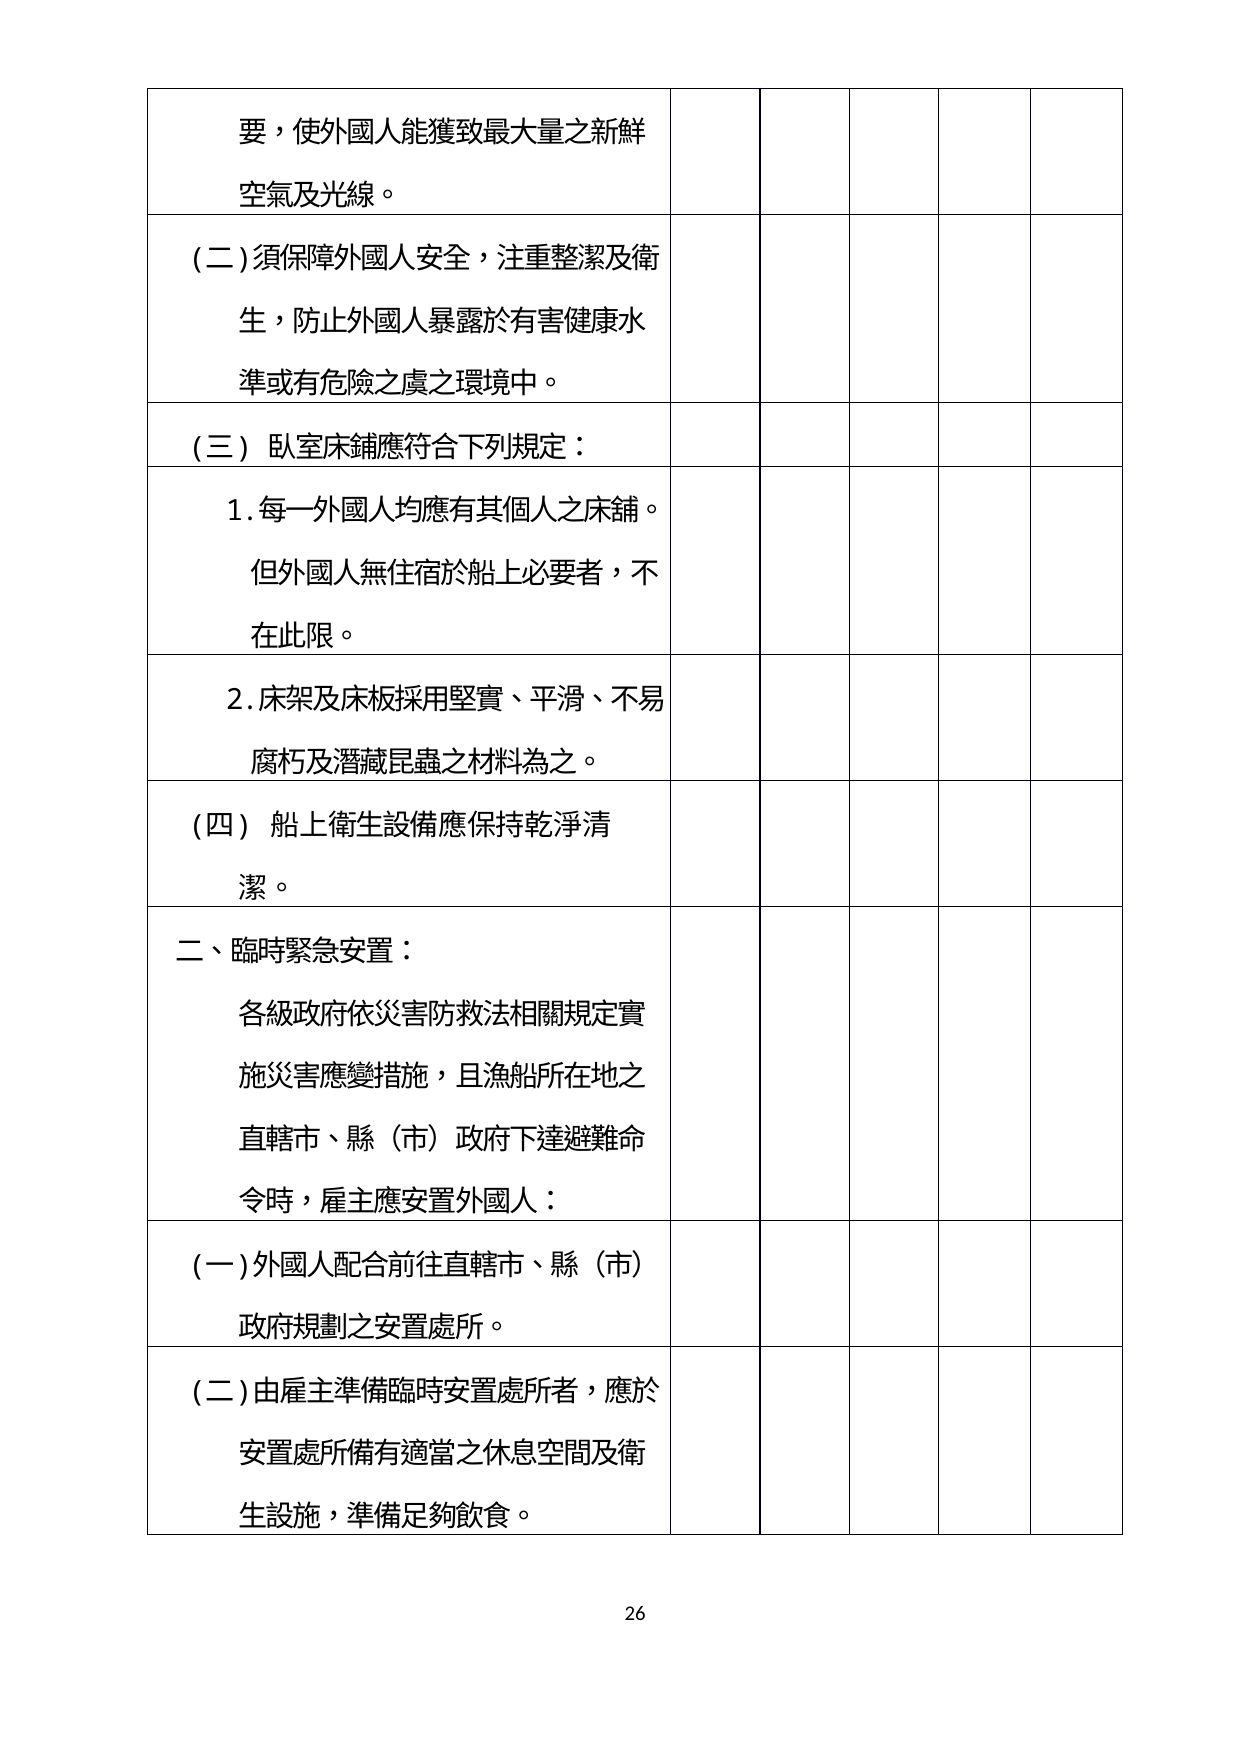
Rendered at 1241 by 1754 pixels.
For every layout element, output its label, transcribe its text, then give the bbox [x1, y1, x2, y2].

table_cell [761, 781, 849, 906]
table_cell [671, 403, 759, 466]
table_cell [850, 781, 938, 906]
table_cell [671, 781, 759, 906]
table_cell [939, 467, 1030, 654]
table_cell (一)外國人配合前往直轄市、縣（市）政府規劃之安置處所。 [148, 1221, 670, 1346]
table_cell [761, 1347, 849, 1534]
table_cell [671, 655, 759, 780]
table_cell [671, 215, 759, 402]
table_cell 1.每一外國人均應有其個人之床舖。但外國人無住宿於船上必要者，不在此限。 [148, 467, 670, 654]
table_cell [939, 1347, 1030, 1534]
table_cell 2.床架及床板採用堅實、平滑、不易腐朽及潛藏昆蟲之材料為之。 [148, 655, 670, 780]
table_cell [1031, 655, 1122, 780]
table_cell [761, 215, 849, 402]
table_cell [939, 89, 1030, 213]
table_cell [671, 1347, 759, 1534]
table_cell [671, 467, 759, 654]
table_cell [850, 1221, 938, 1346]
table_cell [1031, 89, 1122, 213]
table_cell (二)須保障外國人安全，注重整潔及衛生，防止外國人暴露於有害健康水準或有危險之虞之環境中。 [148, 215, 670, 402]
table_cell [850, 467, 938, 654]
table_cell [671, 89, 759, 213]
table_cell [939, 1221, 1030, 1346]
table_cell [761, 403, 849, 466]
table_cell [761, 655, 849, 780]
table_cell 要，使外國人能獲致最大量之新鮮空氣及光線。 [148, 89, 670, 213]
table_cell [850, 907, 938, 1220]
table_cell [939, 403, 1030, 466]
table_cell [939, 781, 1030, 906]
table_cell [850, 1347, 938, 1534]
table_cell 二、臨時緊急安置： 各級政府依災害防救法相關規定實施災害應變措施，且漁船所在地之直轄市、縣（市）政府下達避難命令時，雇主應安置外國人： [148, 907, 670, 1220]
table_cell [1031, 781, 1122, 906]
table_cell [850, 89, 938, 213]
table_cell [1031, 215, 1122, 402]
table_cell [761, 1221, 849, 1346]
table_cell [1031, 1221, 1122, 1346]
table_cell [939, 907, 1030, 1220]
table_cell [1031, 1347, 1122, 1534]
table_cell [939, 655, 1030, 780]
table_cell [761, 467, 849, 654]
table_cell (三) 臥室床鋪應符合下列規定： [148, 403, 670, 466]
table_cell [1031, 907, 1122, 1220]
table_cell [1031, 467, 1122, 654]
table_cell [761, 89, 849, 213]
table_cell [671, 1221, 759, 1346]
table_cell [850, 655, 938, 780]
table_cell [939, 215, 1030, 402]
table_cell [1031, 403, 1122, 466]
table_cell [671, 907, 759, 1220]
table_cell [850, 403, 938, 466]
table_cell (四) 船上衛生設備應保持乾淨清潔。 [148, 781, 670, 906]
table_cell (二)由雇主準備臨時安置處所者，應於安置處所備有適當之休息空間及衛生設施，準備足夠飲食。 [148, 1347, 670, 1534]
table_cell [761, 907, 849, 1220]
table_cell [850, 215, 938, 402]
